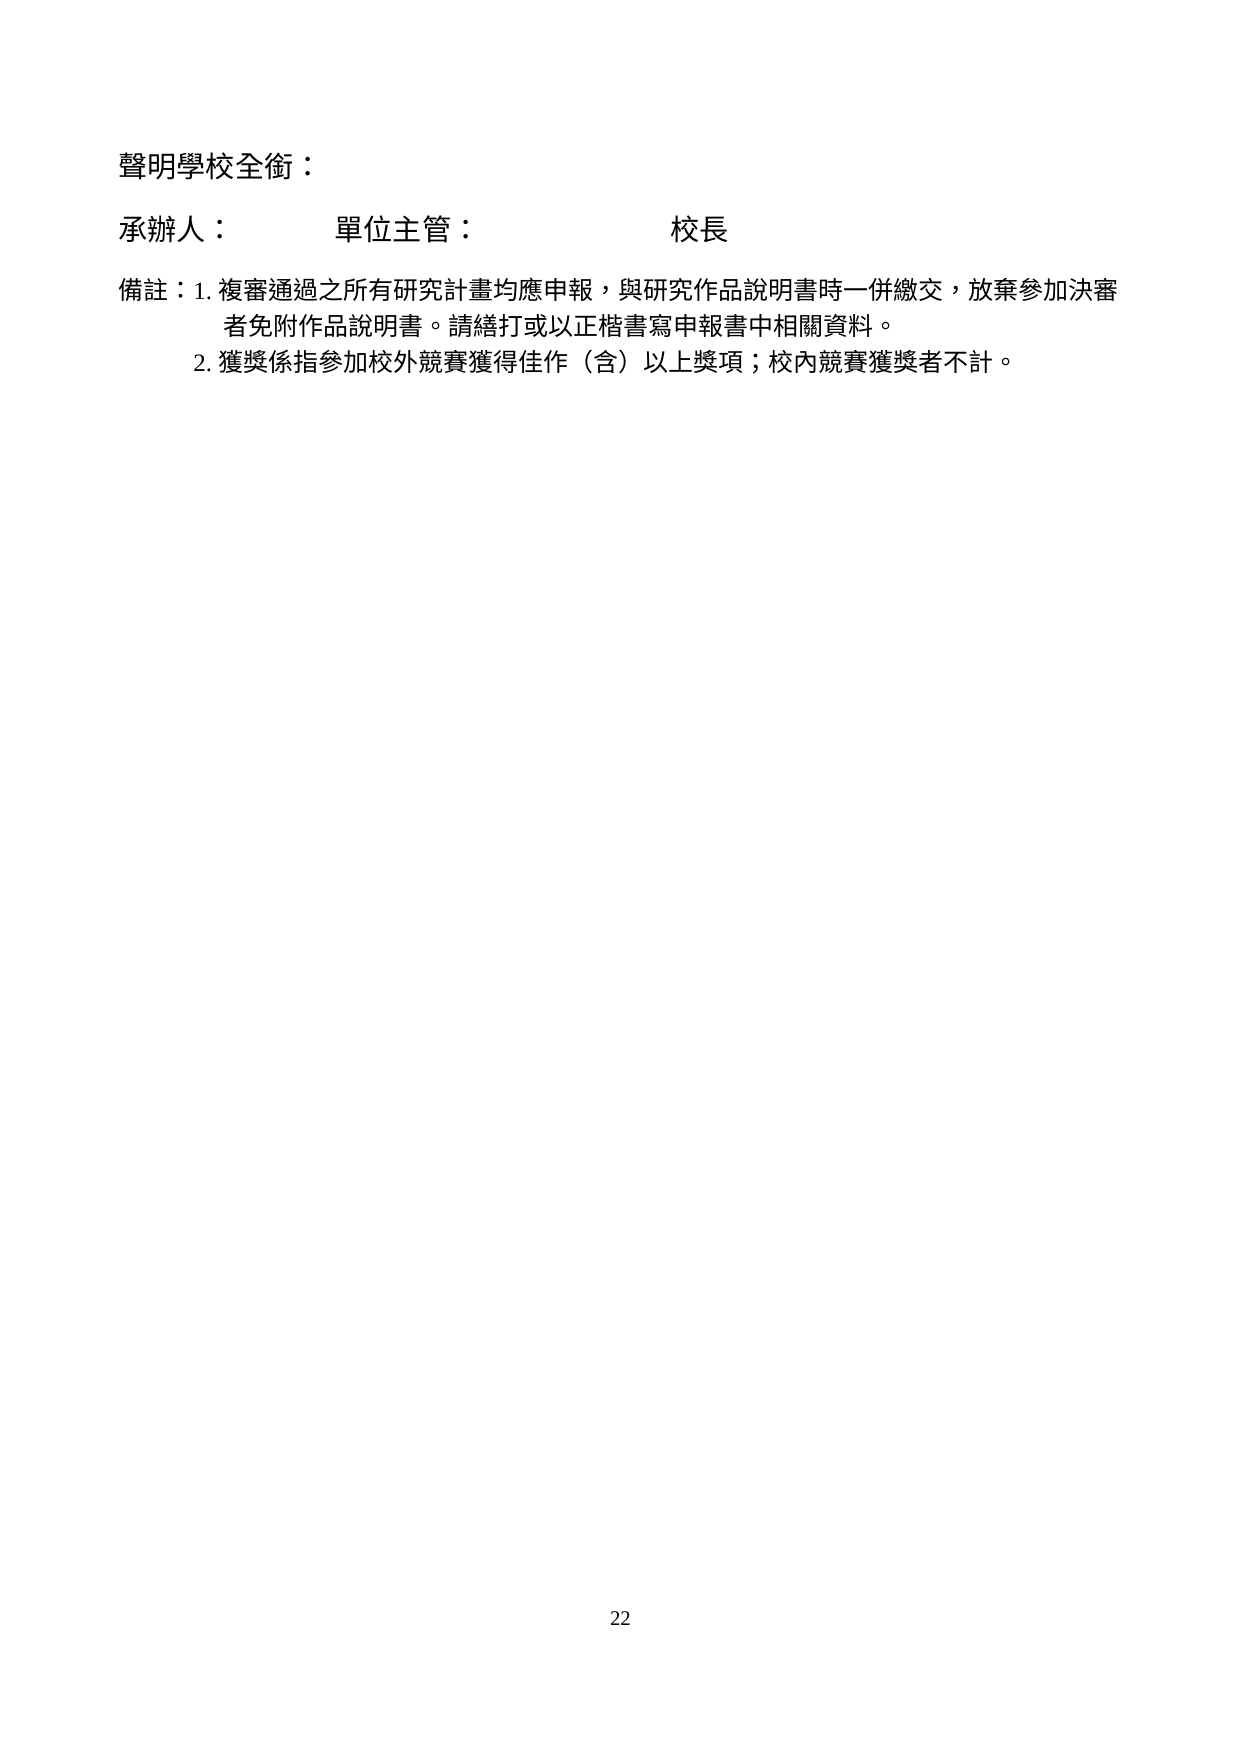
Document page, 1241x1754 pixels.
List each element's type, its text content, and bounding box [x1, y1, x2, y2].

text 備註：1. 複審通過之所有研究計畫均應申報，與研究作品說明書時一併繳交，放棄參加決審者免附作品說明書。請繕打或以正楷書寫申報書中相關資料。 [118, 270, 1122, 343]
text 承辦人： 單位主管： 校長 [118, 207, 1122, 249]
text 聲明學校全銜： [118, 143, 1122, 186]
text 2. 獲獎係指參加校外競賽獲得佳作（含）以上獎項；校內競賽獲獎者不計。 [193, 343, 1122, 379]
